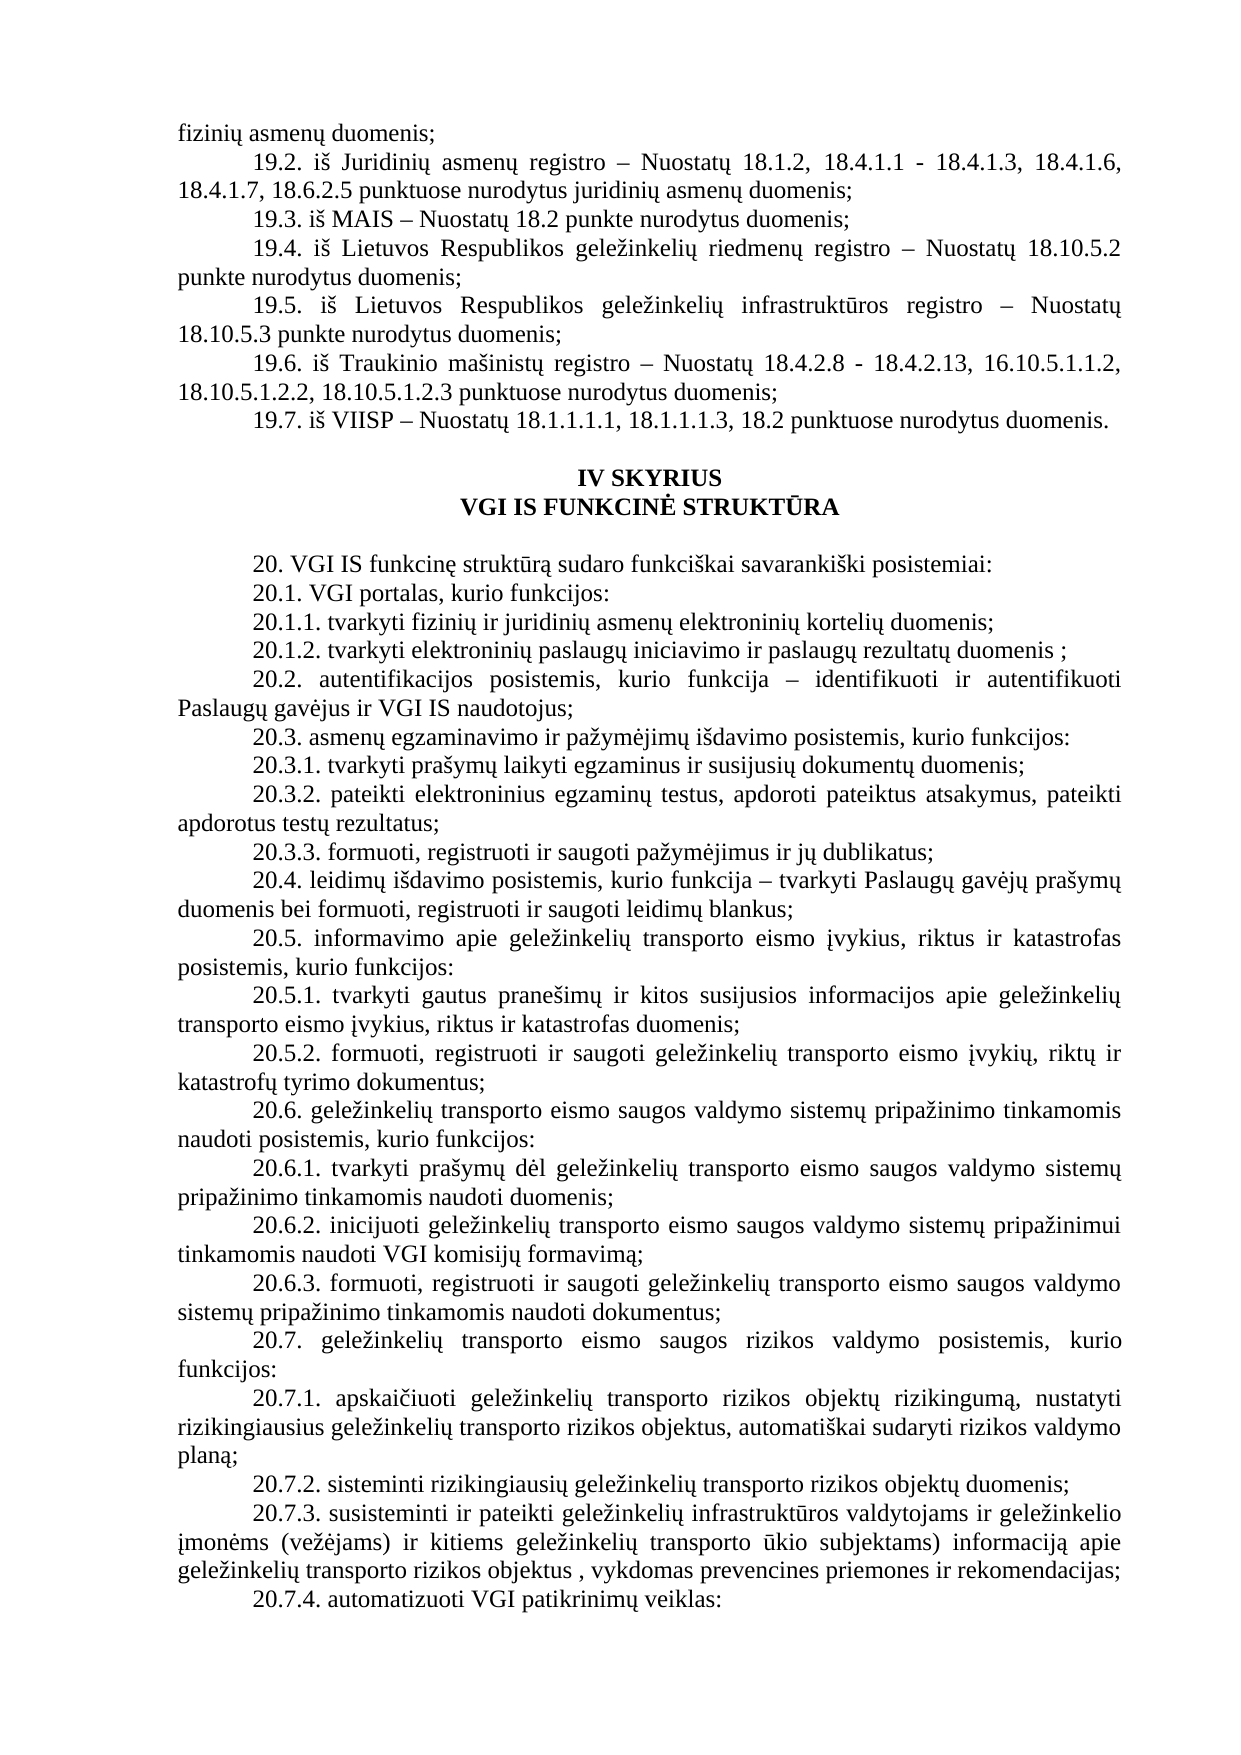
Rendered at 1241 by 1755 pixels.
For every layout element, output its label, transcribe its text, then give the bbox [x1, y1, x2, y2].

text 20.7.4. automatizuoti VGI patikrinimų veiklas: [177, 1584, 1122, 1613]
text 19.3. iš MAIS – Nuostatų 18.2 punkte nurodytus duomenis; [177, 204, 1122, 233]
text 20.4. leidimų išdavimo posistemis, kurio funkcija – tvarkyti Paslaugų gavėjų prašymų duomenis bei formuoti, registruoti ir saugoti leidimų blankus; [177, 866, 1122, 923]
text 19.5. iš Lietuvos Respublikos geležinkelių infrastruktūros registro – Nuostatų 18.10.5.3 punkte nurodytus duomenis; [177, 291, 1122, 348]
text 19.2. iš Juridinių asmenų registro – Nuostatų 18.1.2, 18.4.1.1 - 18.4.1.3, 18.4.1.6, 18.4.1.7, 18.6.2.5 punktuose nurodytus juridinių asmenų duomenis; [177, 147, 1122, 204]
text 20.2. autentifikacijos posistemis, kurio funkcija – identifikuoti ir autentifikuoti Paslaugų gavėjus ir VGI IS naudotojus; [177, 664, 1122, 722]
text 20.6.3. formuoti, registruoti ir saugoti geležinkelių transporto eismo saugos valdymo sistemų pripažinimo tinkamomis naudoti dokumentus; [177, 1268, 1122, 1326]
text 20.1.1. tvarkyti fizinių ir juridinių asmenų elektroninių kortelių duomenis; [177, 607, 1122, 636]
text 20.3. asmenų egzaminavimo ir pažymėjimų išdavimo posistemis, kurio funkcijos: [177, 722, 1122, 751]
text 20.5.2. formuoti, registruoti ir saugoti geležinkelių transporto eismo įvykių, riktų ir katastrofų tyrimo dokumentus; [177, 1038, 1122, 1096]
text 20.3.2. pateikti elektroninius egzaminų testus, apdoroti pateiktus atsakymus, pateikti apdorotus testų rezultatus; [177, 779, 1122, 837]
text 20.5.1. tvarkyti gautus pranešimų ir kitos susijusios informacijos apie geležinkelių transporto eismo įvykius, riktus ir katastrofas duomenis; [177, 981, 1122, 1038]
text fizinių asmenų duomenis; [177, 118, 1122, 147]
text 19.6. iš Traukinio mašinistų registro – Nuostatų 18.4.2.8 - 18.4.2.13, 16.10.5.1.1.2, 18.10.5.1.2.2, 18.10.5.1.2.3 punktuose nurodytus duomenis; [177, 348, 1122, 406]
text 20.7. geležinkelių transporto eismo saugos rizikos valdymo posistemis, kurio funkcijos: [177, 1326, 1122, 1383]
text VGI IS FUNKCINĖ STRUKTŪRA [177, 492, 1122, 521]
text 20.7.3. susisteminti ir pateikti geležinkelių infrastruktūros valdytojams ir geležinkelio įmonėms (vežėjams) ir kitiems geležinkelių transporto ūkio subjektams) informaciją apie geležinkelių transporto rizikos objektus , vykdomas prevencines priemones ir rekomendacijas; [177, 1498, 1122, 1584]
text 20.3.1. tvarkyti prašymų laikyti egzaminus ir susijusių dokumentų duomenis; [177, 751, 1122, 779]
text 20.6.1. tvarkyti prašymų dėl geležinkelių transporto eismo saugos valdymo sistemų pripažinimo tinkamomis naudoti duomenis; [177, 1153, 1122, 1211]
text 20.1. VGI portalas, kurio funkcijos: [177, 578, 1122, 607]
text 20.6.2. inicijuoti geležinkelių transporto eismo saugos valdymo sistemų pripažinimui tinkamomis naudoti VGI komisijų formavimą; [177, 1211, 1122, 1268]
text 20.7.2. sisteminti rizikingiausių geležinkelių transporto rizikos objektų duomenis; [177, 1469, 1122, 1498]
text 20.6. geležinkelių transporto eismo saugos valdymo sistemų pripažinimo tinkamomis naudoti posistemis, kurio funkcijos: [177, 1096, 1122, 1153]
text 20.7.1. apskaičiuoti geležinkelių transporto rizikos objektų rizikingumą, nustatyti rizikingiausius geležinkelių transporto rizikos objektus, automatiškai sudaryti rizikos valdymo planą; [177, 1383, 1122, 1469]
text 19.7. iš VIISP – Nuostatų 18.1.1.1.1, 18.1.1.1.3, 18.2 punktuose nurodytus duomenis. [177, 406, 1122, 434]
text 19.4. iš Lietuvos Respublikos geležinkelių riedmenų registro – Nuostatų 18.10.5.2 punkte nurodytus duomenis; [177, 233, 1122, 291]
text 20.3.3. formuoti, registruoti ir saugoti pažymėjimus ir jų dublikatus; [177, 837, 1122, 866]
text 20.5. informavimo apie geležinkelių transporto eismo įvykius, riktus ir katastrofas posistemis, kurio funkcijos: [177, 923, 1122, 981]
text 20. VGI IS funkcinę struktūrą sudaro funkciškai savarankiški posistemiai: [177, 549, 1122, 578]
text 20.1.2. tvarkyti elektroninių paslaugų iniciavimo ir paslaugų rezultatų duomenis ; [177, 636, 1122, 664]
text IV skyrius [177, 463, 1122, 492]
